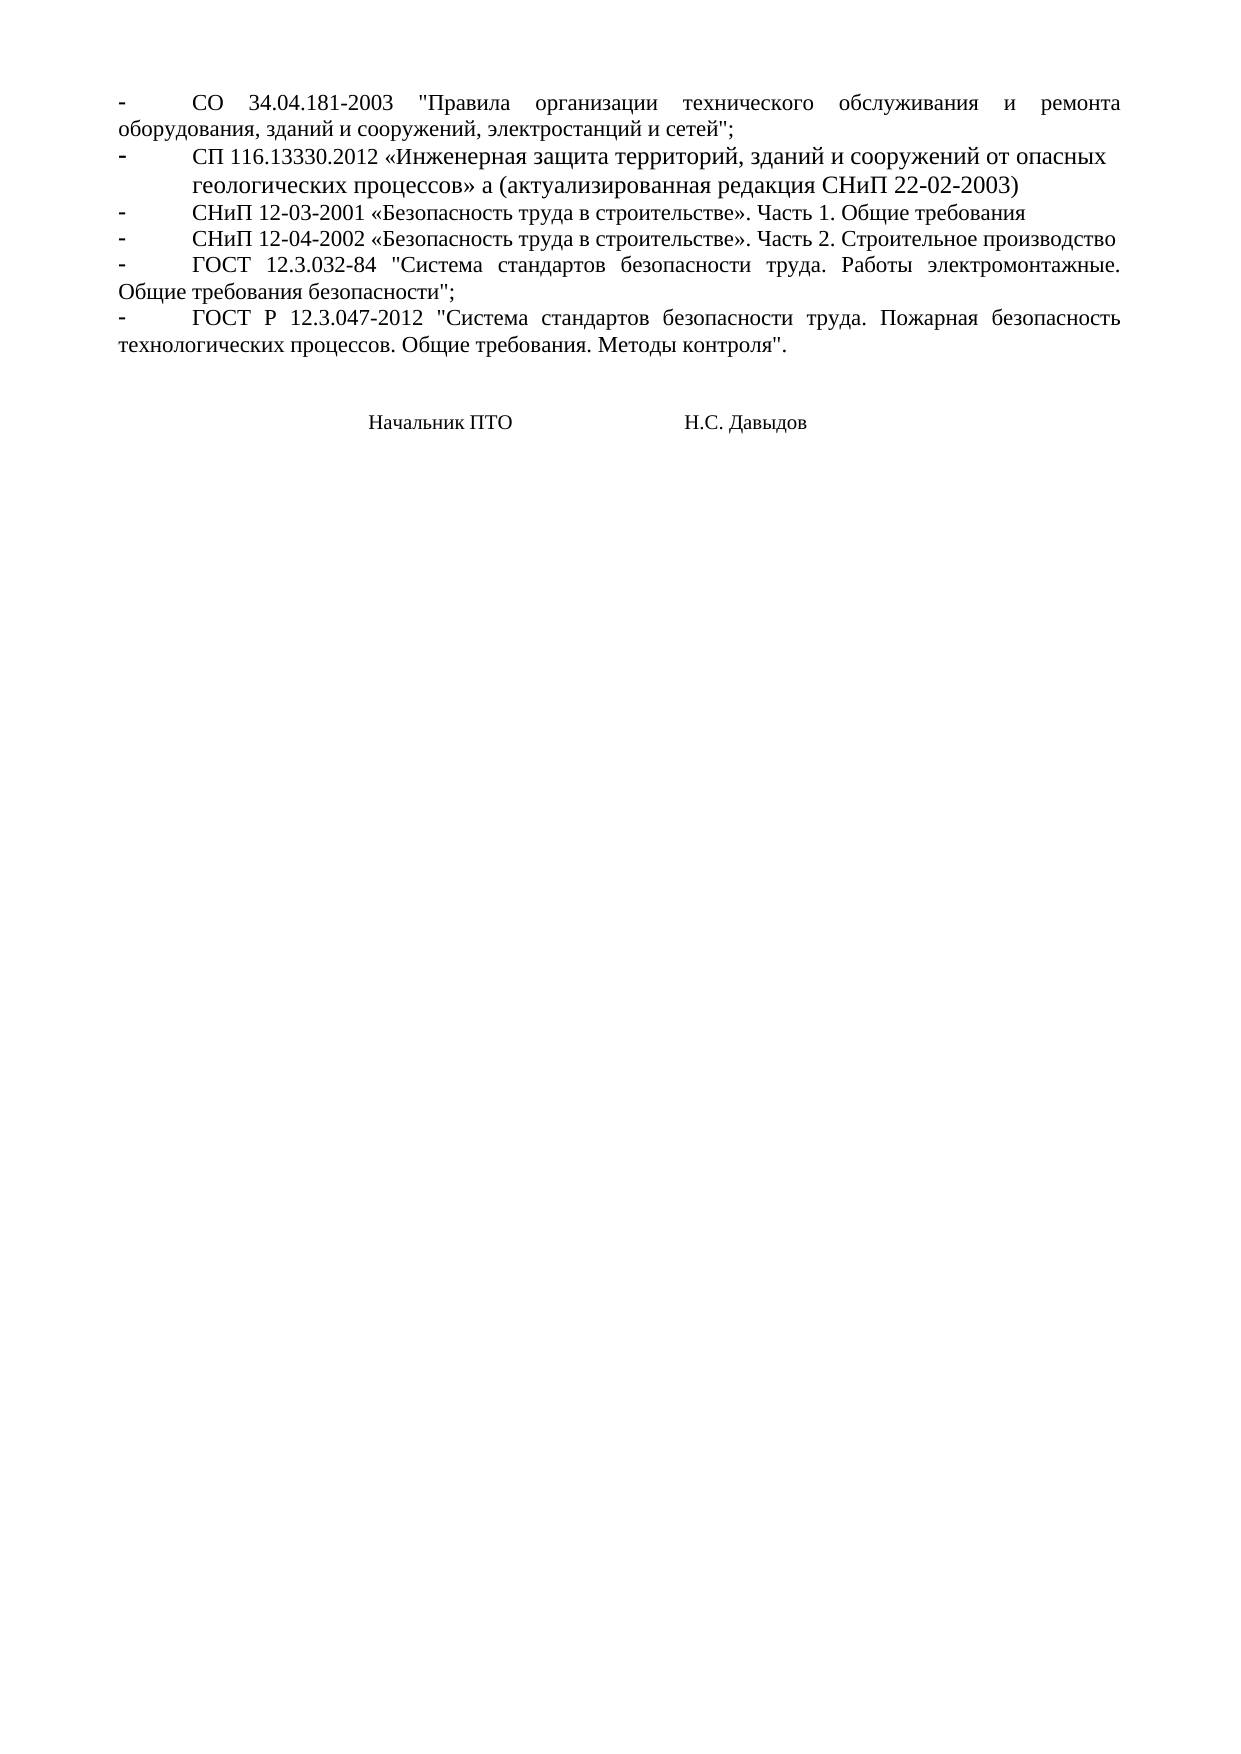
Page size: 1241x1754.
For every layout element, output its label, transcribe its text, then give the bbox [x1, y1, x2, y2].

list СО 34.04.181-2003 "Правила организации технического обслуживания и ремонта оборудования, зданий и сооружений, электростанций и сетей"; [118, 89, 1122, 141]
list ГОСТ Р 12.3.047-2012 "Система стандартов безопасности труда. Пожарная безопасность технологических процессов. Общие требования. Методы контроля". [118, 304, 1122, 357]
list СНиП 12-03-2001 «Безопасность труда в строительстве». Часть 1. Общие требования [118, 199, 1122, 225]
list СП 116.13330.2012 «Инженерная защита территорий, зданий и сооружений от опасных геологических процессов» а (актуализированная редакция СНиП 22-02-2003) [118, 141, 1122, 199]
list ГОСТ 12.3.032-84 "Система стандартов безопасности труда. Работы электромонтажные. Общие требования безопасности"; [118, 252, 1122, 304]
list СНиП 12-04-2002 «Безопасность труда в строительстве». Часть 2. Строительное производство [118, 225, 1122, 252]
text Начальник ПТО Н.С. Давыдов [118, 410, 1122, 434]
